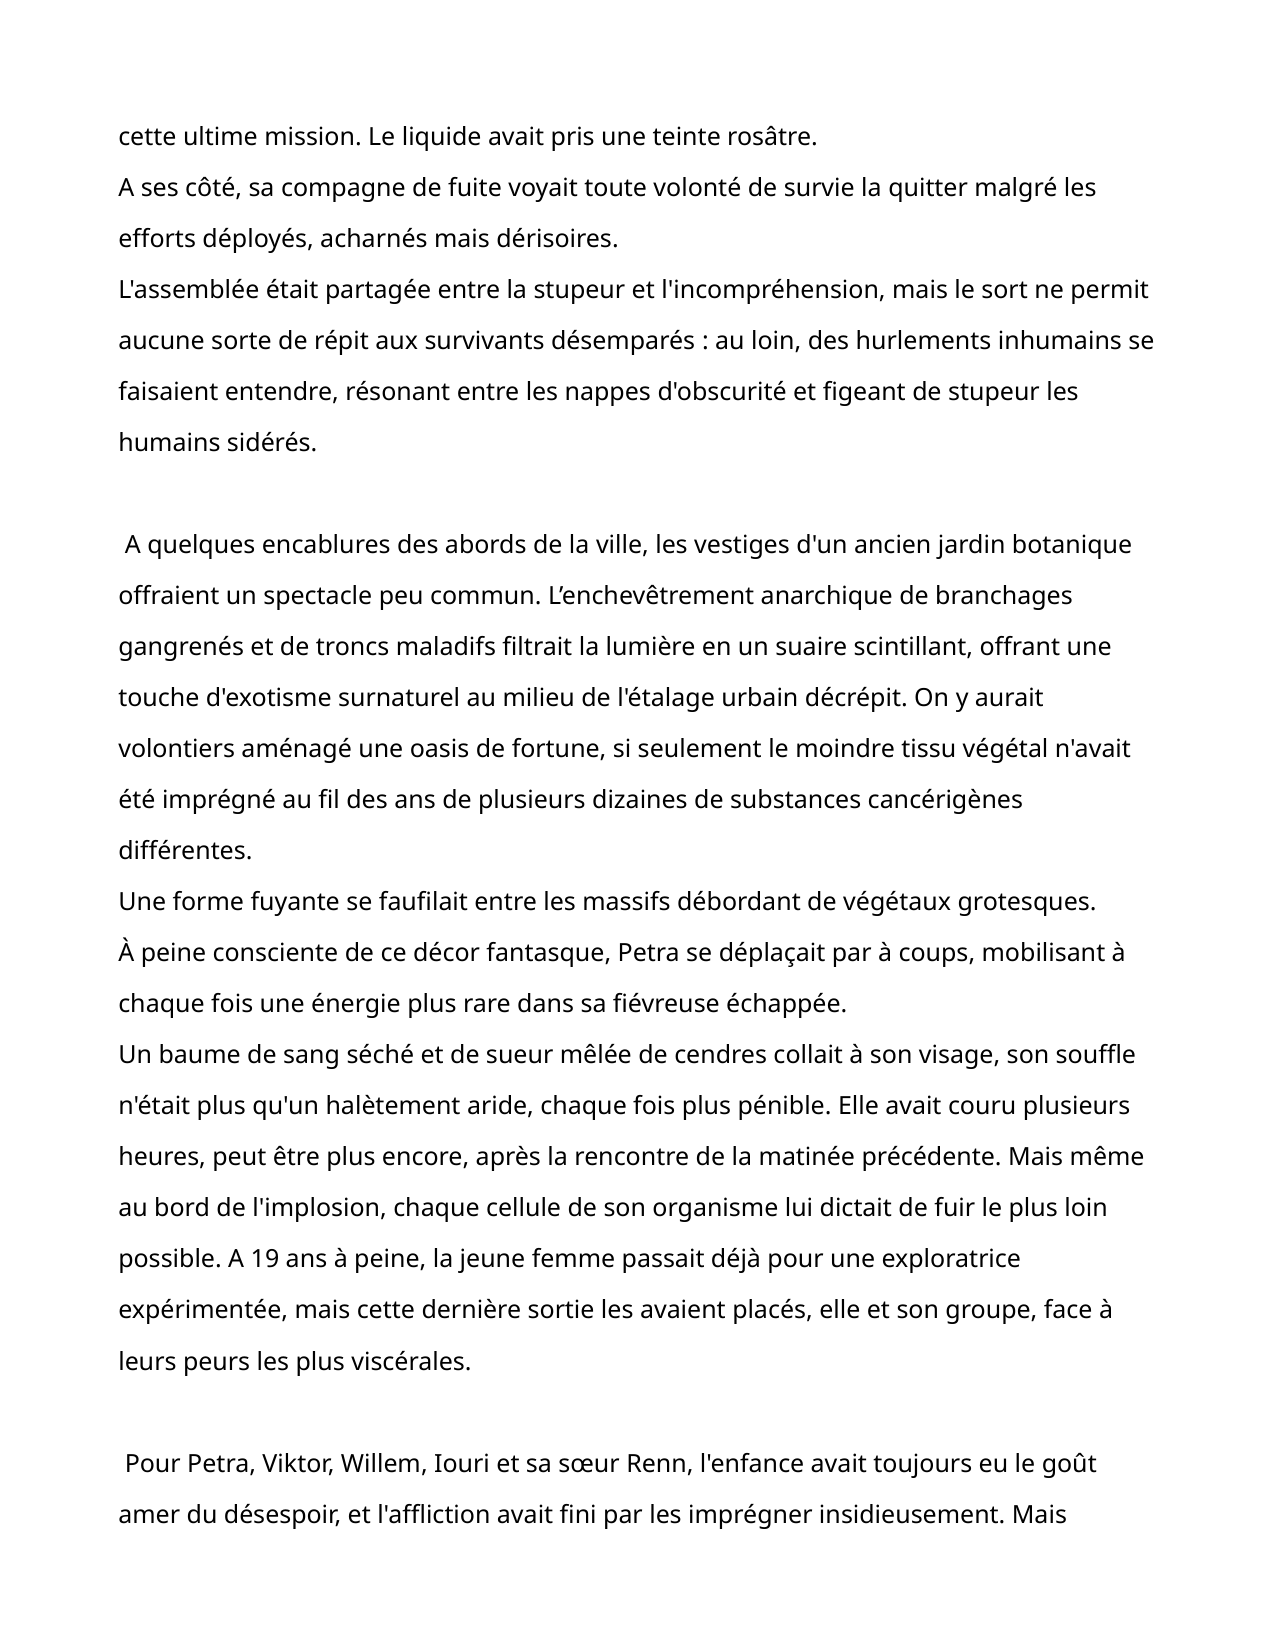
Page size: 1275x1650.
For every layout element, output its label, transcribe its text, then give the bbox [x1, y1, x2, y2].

text cette ultime mission. Le liquide avait pris une teinte rosâtre. A ses côté, sa compagne de fuite voyait toute volonté de survie la quitter malgré les efforts déployés, acharnés mais dérisoires. L'assemblée était partagée entre la stupeur et l'incompréhension, mais le sort ne permit aucune sorte de répit aux survivants désemparés : au loin, des hurlements inhumains se faisaient entendre, résonant entre les nappes d'obscurité et figeant de stupeur les humains sidérés. A quelques encablures des abords de la ville, les vestiges d'un ancien jardin botanique offraient un spectacle peu commun. L’enchevêtrement anarchique de branchages gangrenés et de troncs maladifs filtrait la lumière en un suaire scintillant, offrant une touche d'exotisme surnaturel au milieu de l'étalage urbain décrépit. On y aurait volontiers aménagé une oasis de fortune, si seulement le moindre tissu végétal n'avait été imprégné au fil des ans de plusieurs dizaines de substances cancérigènes différentes. Une forme fuyante se faufilait entre les massifs débordant de végétaux grotesques. À peine consciente de ce décor fantasque, Petra se déplaçait par à coups, mobilisant à chaque fois une énergie plus rare dans sa fiévreuse échappée. Un baume de sang séché et de sueur mêlée de cendres collait à son visage, son souffle n'était plus qu'un halètement aride, chaque fois plus pénible. Elle avait couru plusieurs heures, peut être plus encore, après la rencontre de la matinée précédente. Mais même au bord de l'implosion, chaque cellule de son organisme lui dictait de fuir le plus loin possible. A 19 ans à peine, la jeune femme passait déjà pour une exploratrice expérimentée, mais cette dernière sortie les avaient placés, elle et son groupe, face à leurs peurs les plus viscérales. Pour Petra, Viktor, Willem, Iouri et sa sœur Renn, l'enfance avait toujours eu le goût amer du désespoir, et l'affliction avait fini par les imprégner insidieusement. Mais [118, 118, 1157, 1530]
